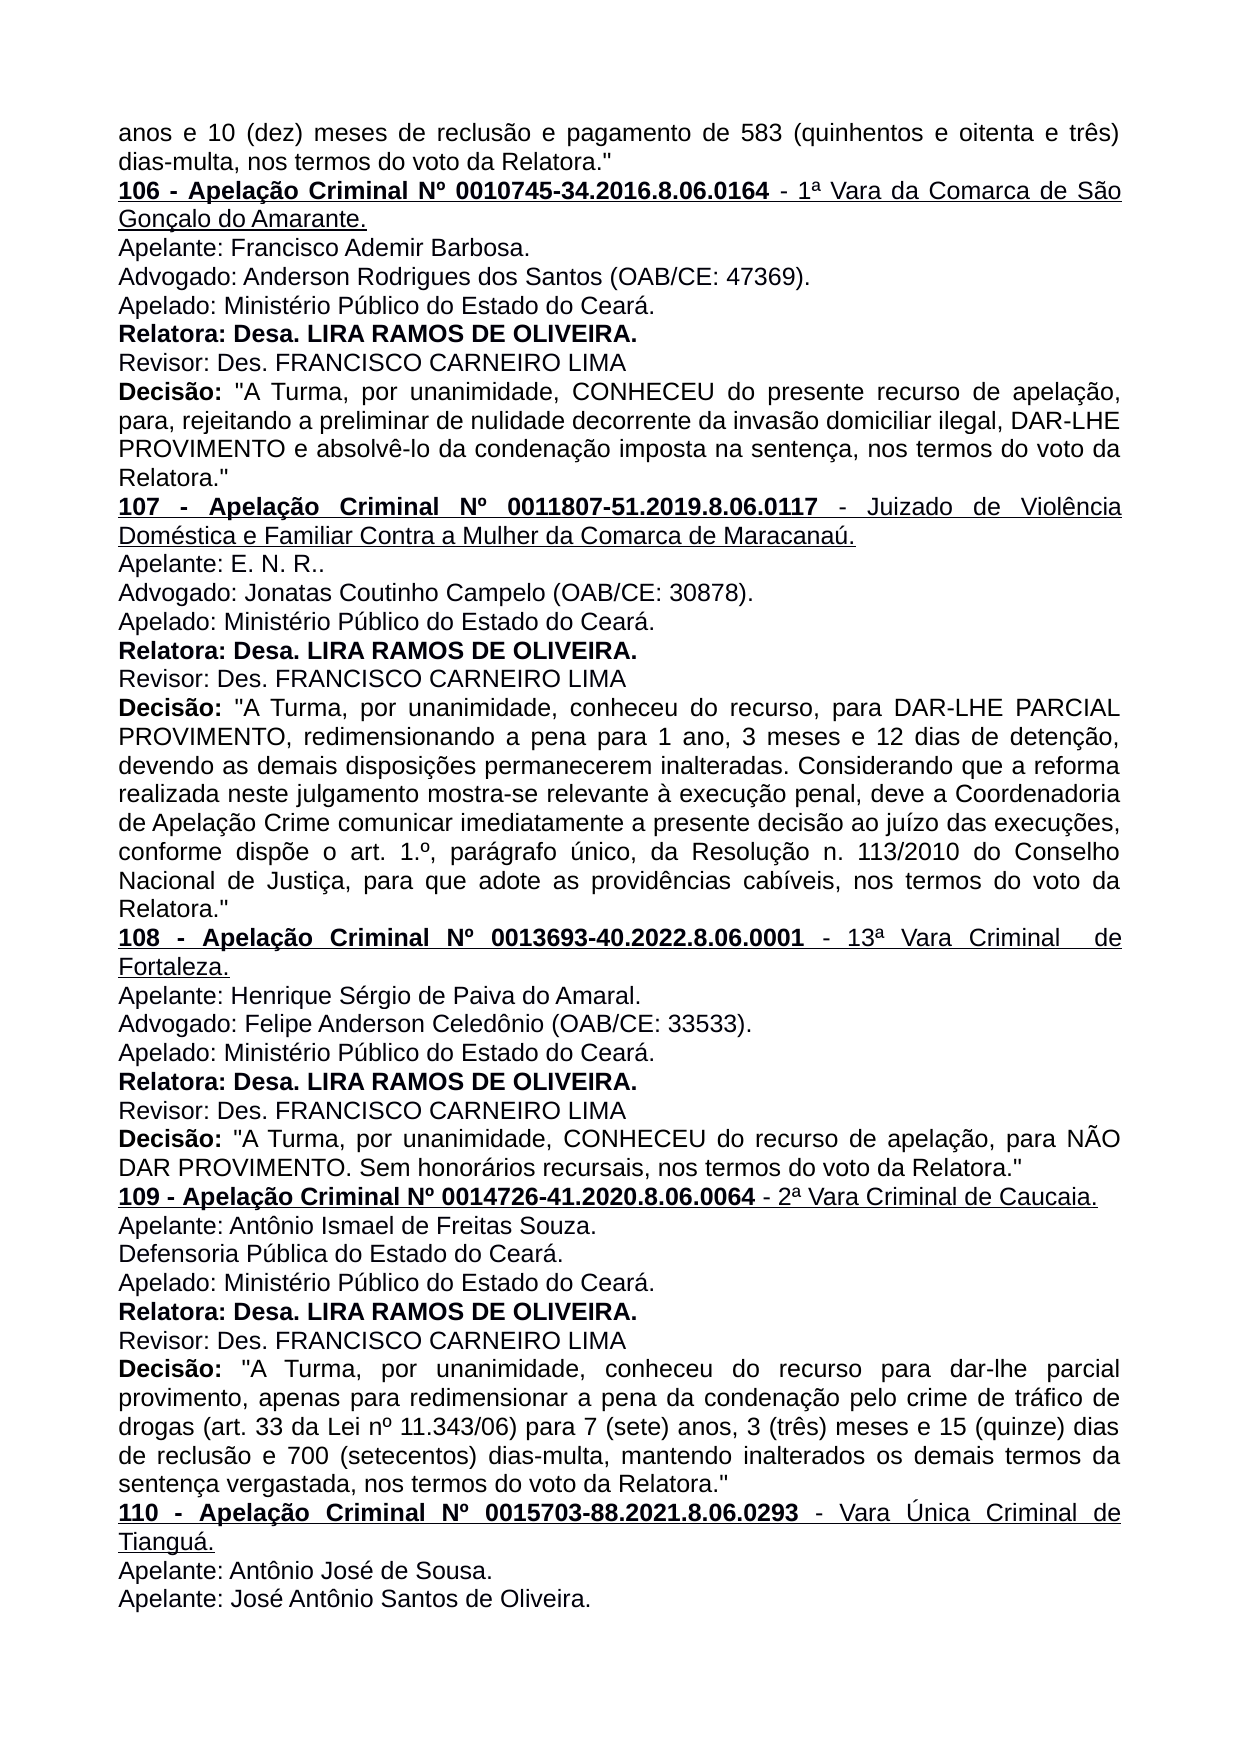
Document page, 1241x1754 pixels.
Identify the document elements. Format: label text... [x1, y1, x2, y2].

text Apelante: José Antônio Santos de Oliveira. [118, 1584, 1122, 1613]
text Apelado: Ministério Público do Estado do Ceará. [118, 607, 1122, 636]
text Relatora: Desa. LIRA RAMOS DE OLIVEIRA. [118, 1297, 1122, 1326]
text 106 - Apelação Criminal Nº 0010745-34.2016.8.06.0164 - 1ª Vara da Comarca de São [118, 176, 1122, 201]
text Decisão: "A Turma, por unanimidade, conheceu do recurso para dar-lhe parcial provimento, apenas para redimensionar a pena da condenação pelo crime de tráfico de drogas (art. 33 da Lei nº 11.343/06) para 7 (sete) anos, 3 (três) meses e 15 (quinze) dias de reclusão e 700 (setecentos) dias-multa, mantendo inalterados os demais termos da sentença vergastada, nos termos do voto da Relatora." [118, 1354, 1122, 1498]
text Gonçalo do Amarante. [118, 202, 1122, 233]
text Decisão: "A Turma, por unanimidade, conheceu do recurso, para DAR-LHE PARCIAL PROVIMENTO, redimensionando a pena para 1 ano, 3 meses e 12 dias de detenção, devendo as demais disposições permanecerem inalteradas. Considerando que a reforma realizada neste julgamento mostra-se relevante à execução penal, deve a Coordenadoria de Apelação Crime comunicar imediatamente a presente decisão ao juízo das execuções, conforme dispõe o art. 1.º, parágrafo único, da Resolução n. 113/2010 do Conselho Nacional de Justiça, para que adote as providências cabíveis, nos termos do voto da Relatora." [118, 693, 1122, 923]
text Revisor: Des. FRANCISCO CARNEIRO LIMA [118, 348, 1122, 377]
text 110 - Apelação Criminal Nº 0015703-88.2021.8.06.0293 - Vara Única Criminal de Tianguá. [118, 1498, 1122, 1556]
text Revisor: Des. FRANCISCO CARNEIRO LIMA [118, 1096, 1122, 1124]
text Revisor: Des. FRANCISCO CARNEIRO LIMA [118, 1326, 1122, 1354]
text 108 - Apelação Criminal Nº 0013693-40.2022.8.06.0001 - 13ª Vara Criminal de [118, 923, 1122, 948]
text Advogado: Felipe Anderson Celedônio (OAB/CE: 33533). [118, 1009, 1122, 1038]
text Apelante: E. N. R.. [118, 549, 1122, 578]
text Apelado: Ministério Público do Estado do Ceará. [118, 291, 1122, 319]
text Defensoria Pública do Estado do Ceará. [118, 1239, 1122, 1268]
text Apelado: Ministério Público do Estado do Ceará. [118, 1038, 1122, 1067]
text Advogado: Anderson Rodrigues dos Santos (OAB/CE: 47369). [118, 262, 1122, 291]
text Relatora: Desa. LIRA RAMOS DE OLIVEIRA. [118, 636, 1122, 664]
text Relatora: Desa. LIRA RAMOS DE OLIVEIRA. [118, 1067, 1122, 1096]
text Apelante: Francisco Ademir Barbosa. [118, 233, 1122, 262]
text Apelante: Henrique Sérgio de Paiva do Amaral. [118, 981, 1122, 1009]
text Decisão: "A Turma, por unanimidade, CONHECEU do recurso de apelação, para NÃO DAR PROVIMENTO. Sem honorários recursais, nos termos do voto da Relatora." [118, 1124, 1122, 1182]
text Apelante: Antônio Ismael de Freitas Souza. [118, 1211, 1122, 1239]
text Relatora: Desa. LIRA RAMOS DE OLIVEIRA. [118, 319, 1122, 348]
text Apelado: Ministério Público do Estado do Ceará. [118, 1268, 1122, 1297]
text Decisão: "A Turma, por unanimidade, CONHECEU do presente recurso de apelação, para, rejeitando a preliminar de nulidade decorrente da invasão domiciliar ilegal, DAR-LHE PROVIMENTO e absolvê-lo da condenação imposta na sentença, nos termos do voto da Relatora." [118, 377, 1122, 492]
text Revisor: Des. FRANCISCO CARNEIRO LIMA [118, 664, 1122, 693]
text Doméstica e Familiar Contra a Mulher da Comarca de Maracanaú. [118, 518, 1122, 549]
text 109 - Apelação Criminal Nº 0014726-41.2020.8.06.0064 - 2ª Vara Criminal de Caucaia. [118, 1182, 1122, 1211]
text anos e 10 (dez) meses de reclusão e pagamento de 583 (quinhentos e oitenta e três) dias-multa, nos termos do voto da Relatora." [118, 118, 1122, 176]
text 107 - Apelação Criminal Nº 0011807-51.2019.8.06.0117 - Juizado de Violência [118, 492, 1122, 517]
text Fortaleza. [118, 949, 1122, 981]
text Apelante: Antônio José de Sousa. [118, 1556, 1122, 1584]
text Advogado: Jonatas Coutinho Campelo (OAB/CE: 30878). [118, 578, 1122, 607]
